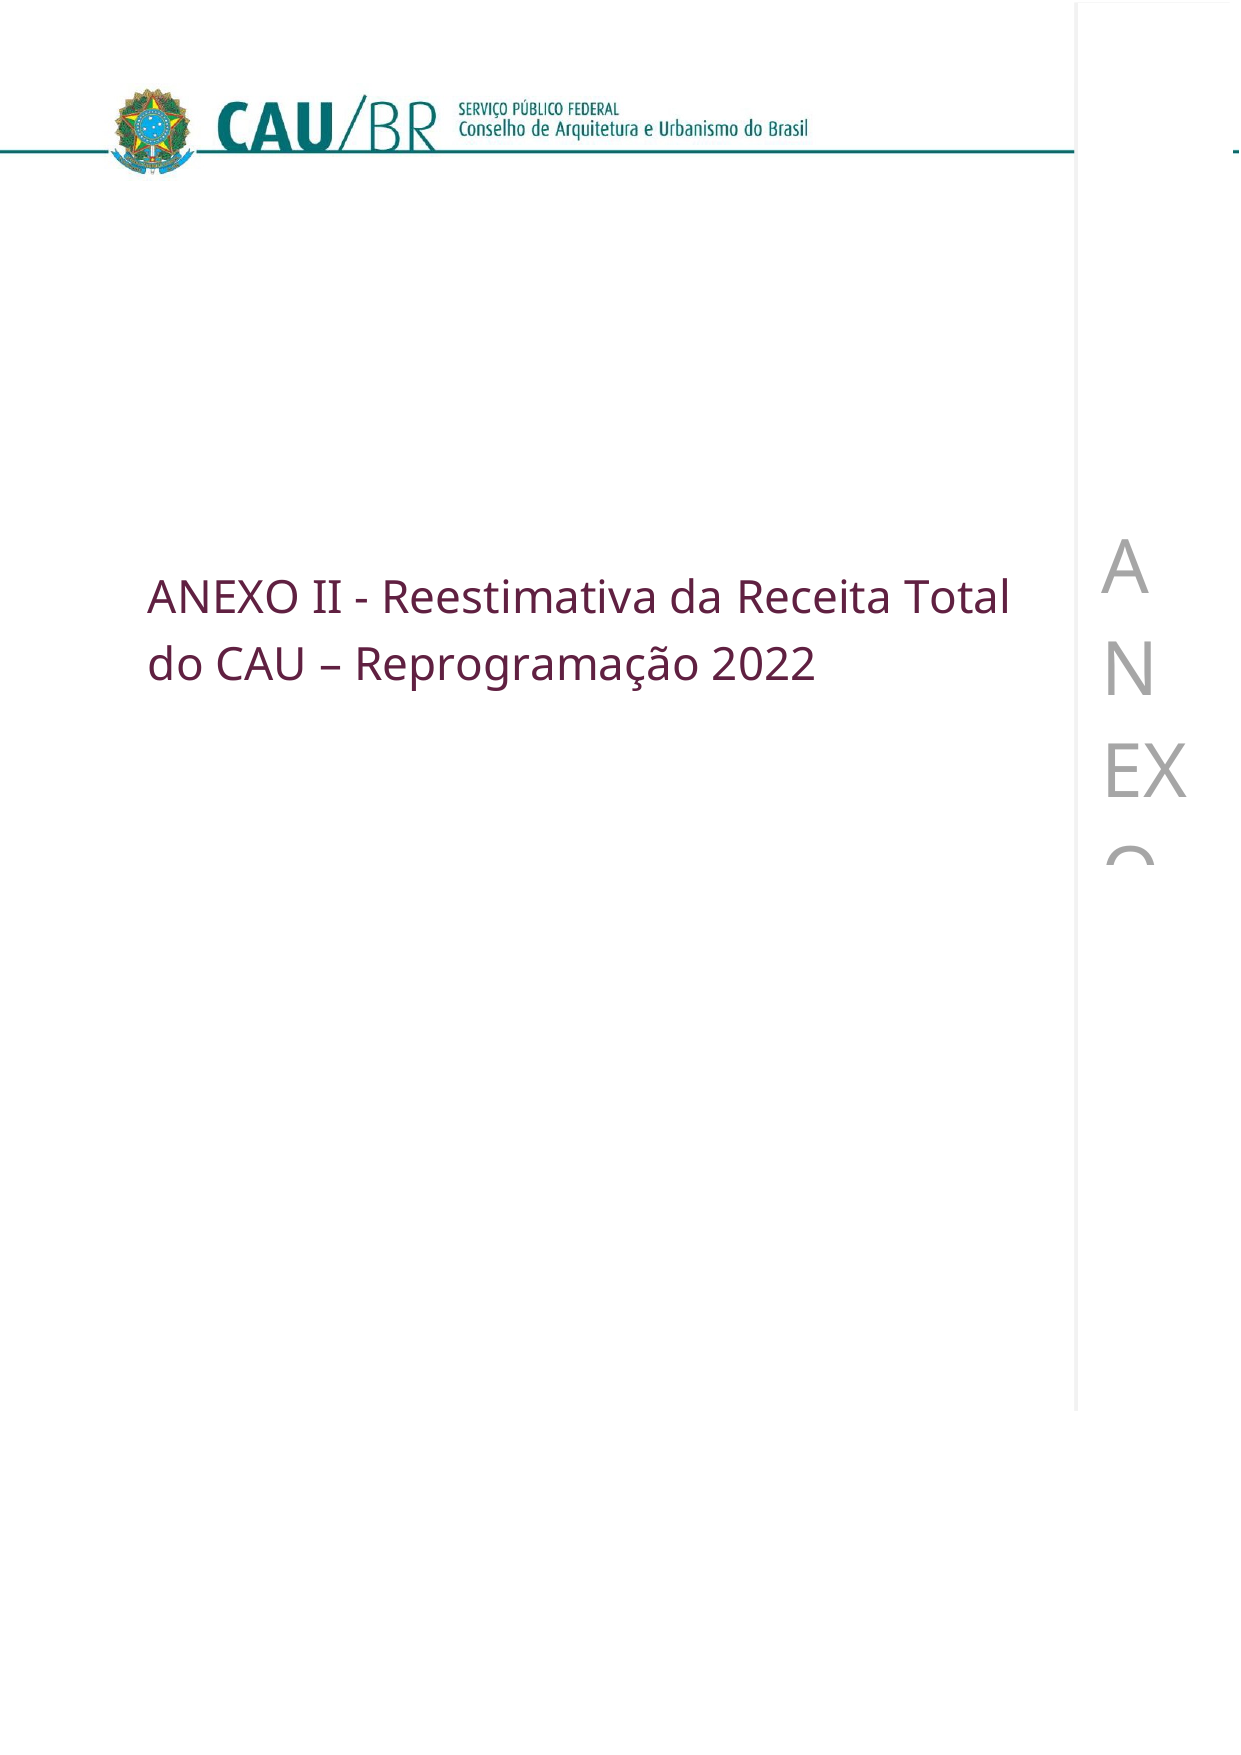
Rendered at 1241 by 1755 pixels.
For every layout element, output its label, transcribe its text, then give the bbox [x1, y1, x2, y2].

text ANEXO II [1117, 548, 1133, 570]
subtitle ANEXO II - Reestimativa da Receita Total do CAU – Reprogramação 2022 [148, 565, 1057, 694]
text ANEXO II [1114, 852, 1147, 865]
text ANEXO II [1101, 513, 1192, 865]
